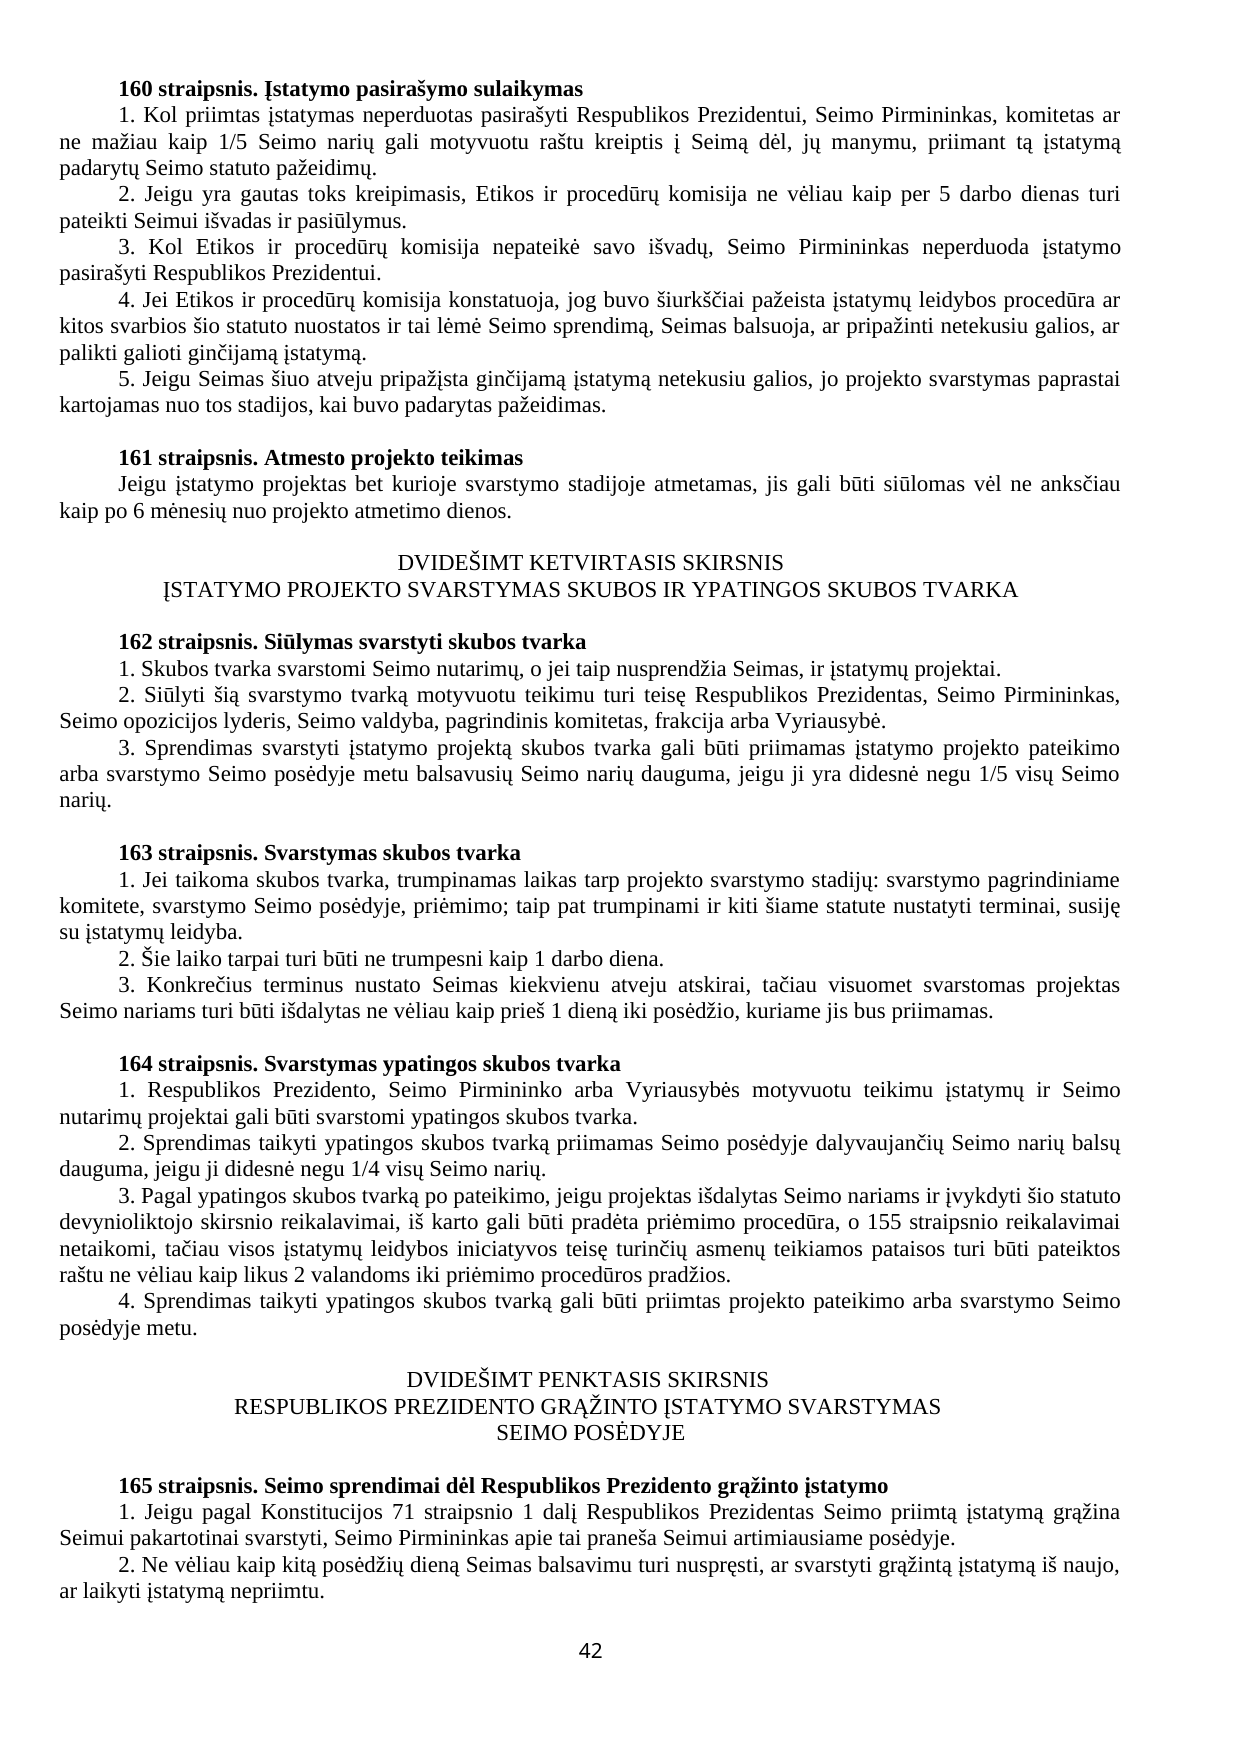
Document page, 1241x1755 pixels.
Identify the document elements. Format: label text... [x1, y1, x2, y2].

text 3. Kol Etikos ir procedūrų komisija nepateikė savo išvadų, Seimo Pirmininkas neperduoda įstatymo pasirašyti Respublikos Prezidentui. [59, 233, 1122, 286]
text 162 straipsnis. Siūlymas svarstyti skubos tvarka [59, 628, 1122, 655]
text 165 straipsnis. Seimo sprendimai dėl Respublikos Prezidento grąžinto įstatymo [59, 1472, 1122, 1498]
text 2. Sprendimas taikyti ypatingos skubos tvarką priimamas Seimo posėdyje dalyvaujančių Seimo narių balsų dauguma, jeigu ji didesnė negu 1/4 visų Seimo narių. [59, 1129, 1122, 1182]
text Jeigu įstatymo projektas bet kurioje svarstymo stadijoje atmetamas, jis gali būti siūlomas vėl ne anksčiau kaip po 6 mėnesių nuo projekto atmetimo dienos. [59, 470, 1122, 523]
text 2. Jeigu yra gautas toks kreipimasis, Etikos ir procedūrų komisija ne vėliau kaip per 5 darbo dienas turi pateikti Seimui išvadas ir pasiūlymus. [59, 180, 1122, 233]
text 1. Jeigu pagal Konstitucijos 71 straipsnio 1 dalį Respublikos Prezidentas Seimo priimtą įstatymą grąžina Seimui pakartotinai svarstyti, Seimo Pirmininkas apie tai praneša Seimui artimiausiame posėdyje. [59, 1498, 1122, 1551]
text 3. Sprendimas svarstyti įstatymo projektą skubos tvarka gali būti priimamas įstatymo projekto pateikimo arba svarstymo Seimo posėdyje metu balsavusių Seimo narių dauguma, jeigu ji yra didesnė negu 1/5 visų Seimo narių. [59, 734, 1122, 813]
text 1. Respublikos Prezidento, Seimo Pirmininko arba Vyriausybės motyvuotu teikimu įstatymų ir Seimo nutarimų projektai gali būti svarstomi ypatingos skubos tvarka. [59, 1076, 1122, 1129]
text 5. Jeigu Seimas šiuo atveju pripažįsta ginčijamą įstatymą netekusiu galios, jo projekto svarstymas paprastai kartojamas nuo tos stadijos, kai buvo padarytas pažeidimas. [59, 365, 1122, 418]
text 2. Siūlyti šią svarstymo tvarką motyvuotu teikimu turi teisę Respublikos Prezidentas, Seimo Pirmininkas, Seimo opozicijos lyderis, Seimo valdyba, pagrindinis komitetas, frakcija arba Vyriausybė. [59, 681, 1122, 734]
text 1. Kol priimtas įstatymas neperduotas pasirašyti Respublikos Prezidentui, Seimo Pirmininkas, komitetas ar ne mažiau kaip 1/5 Seimo narių gali motyvuotu raštu kreiptis į Seimą dėl, jų manymu, priimant tą įstatymą padarytų Seimo statuto pažeidimų. [59, 101, 1122, 180]
text 161 straipsnis. Atmesto projekto teikimas [59, 444, 1122, 470]
text DVIDEŠIMT KETVIRTASIS SKIRSNIS [59, 549, 1122, 576]
text 4. Jei Etikos ir procedūrų komisija konstatuoja, jog buvo šiurkščiai pažeista įstatymų leidybos procedūra ar kitos svarbios šio statuto nuostatos ir tai lėmė Seimo sprendimą, Seimas balsuoja, ar pripažinti netekusiu galios, ar palikti galioti ginčijamą įstatymą. [59, 286, 1122, 365]
text 164 straipsnis. Svarstymas ypatingos skubos tvarka [59, 1050, 1122, 1076]
text DVIDEŠIMT PENKTASIS SKIRSNIS [59, 1366, 1122, 1393]
text 1. Jei taikoma skubos tvarka, trumpinamas laikas tarp projekto svarstymo stadijų: svarstymo pagrindiniame komitete, svarstymo Seimo posėdyje, priėmimo; taip pat trumpinami ir kiti šiame statute nustatyti terminai, susiję su įstatymų leidyba. [59, 866, 1122, 945]
text 3. Konkrečius terminus nustato Seimas kiekvienu atveju atskirai, tačiau visuomet svarstomas projektas Seimo nariams turi būti išdalytas ne vėliau kaip prieš 1 dieną iki posėdžio, kuriame jis bus priimamas. [59, 971, 1122, 1024]
text ĮSTATYMO PROJEKTO SVARSTYMAS SKUBOS IR YPATINGOS SKUBOS TVARKA [59, 576, 1122, 602]
text 2. Ne vėliau kaip kitą posėdžių dieną Seimas balsavimu turi nuspręsti, ar svarstyti grąžintą įstatymą iš naujo, ar laikyti įstatymą nepriimtu. [59, 1551, 1122, 1603]
text SEIMO POSĖDYJE [59, 1419, 1122, 1445]
text 1. Skubos tvarka svarstomi Seimo nutarimų, o jei taip nusprendžia Seimas, ir įstatymų projektai. [59, 655, 1122, 681]
text 3. Pagal ypatingos skubos tvarką po pateikimo, jeigu projektas išdalytas Seimo nariams ir įvykdyti šio statuto devynioliktojo skirsnio reikalavimai, iš karto gali būti pradėta priėmimo procedūra, o 155 straipsnio reikalavimai netaikomi, tačiau visos įstatymų leidybos iniciatyvos teisę turinčių asmenų teikiamos pataisos turi būti pateiktos raštu ne vėliau kaip likus 2 valandoms iki priėmimo procedūros pradžios. [59, 1182, 1122, 1287]
text RESPUBLIKOS PREZIDENTO GRĄŽINTO ĮSTATYMO SVARSTYMAS [59, 1393, 1122, 1419]
text 163 straipsnis. Svarstymas skubos tvarka [59, 839, 1122, 866]
text 160 straipsnis. Įstatymo pasirašymo sulaikymas [59, 75, 1122, 101]
text 2. Šie laiko tarpai turi būti ne trumpesni kaip 1 darbo diena. [59, 945, 1122, 971]
text 4. Sprendimas taikyti ypatingos skubos tvarką gali būti priimtas projekto pateikimo arba svarstymo Seimo posėdyje metu. [59, 1287, 1122, 1340]
